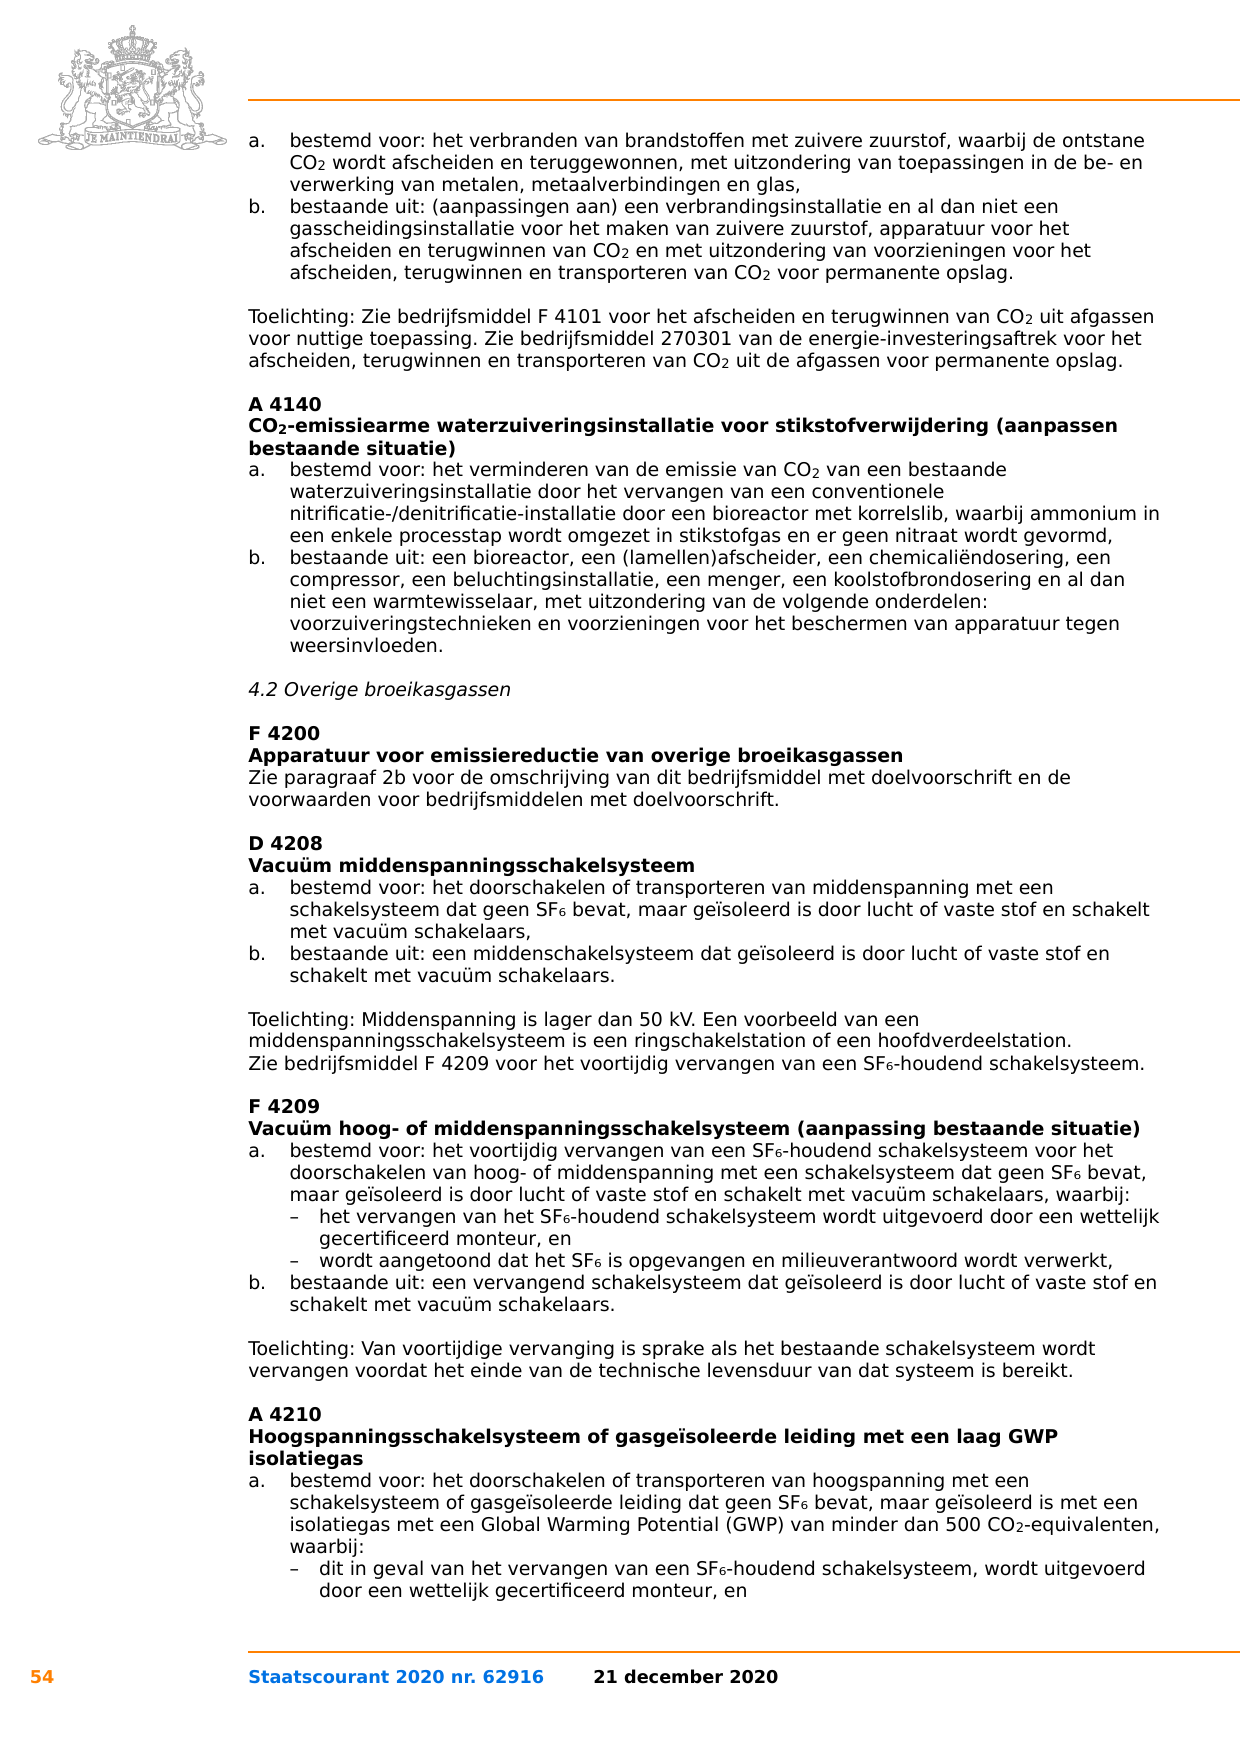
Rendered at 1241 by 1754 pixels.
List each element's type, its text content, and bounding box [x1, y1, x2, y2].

text A 4210 [248, 1404, 1163, 1426]
picture [38, 25, 227, 150]
text b. bestaande uit: een bioreactor, een (lamellen)afscheider, een chemicaliëndosering, een compressor, een beluchtingsinstallatie, een menger, een koolstofbrondosering en al dan niet een warmtewisselaar, met uitzondering van de volgende onderdelen: voorzuiveringstechnieken en voorzieningen voor het beschermen van apparatuur tegen weersinvloeden. [248, 547, 1163, 657]
text a. bestemd voor: het voortijdig vervangen van een SF₆-houdend schakelsysteem voor het doorschakelen van hoog- of middenspanning met een schakelsysteem dat geen SF₆ bevat, maar geïsoleerd is door lucht of vaste stof en schakelt met vacuüm schakelaars, waarbij: [248, 1140, 1163, 1206]
text – het vervangen van het SF₆-houdend schakelsysteem wordt uitgevoerd door een wettelijk gecertificeerd monteur, en [289, 1206, 1163, 1250]
text Zie bedrijfsmiddel F 4209 voor het voortijdig vervangen van een SF₆-houdend schakelsysteem. [248, 1052, 1163, 1074]
text F 4209 [248, 1096, 1163, 1118]
text a. bestemd voor: het doorschakelen of transporteren van middenspanning met een schakelsysteem dat geen SF₆ bevat, maar geïsoleerd is door lucht of vaste stof en schakelt met vacuüm schakelaars, [248, 877, 1163, 943]
text b. bestaande uit: een vervangend schakelsysteem dat geïsoleerd is door lucht of vaste stof en schakelt met vacuüm schakelaars. [248, 1272, 1163, 1316]
text Hoogspanningsschakelsysteem of gasgeïsoleerde leiding met een laag GWP isolatiegas [248, 1426, 1163, 1470]
text – dit in geval van het vervangen van een SF₆-houdend schakelsysteem, wordt uitgevoerd door een wettelijk gecertificeerd monteur, en [289, 1558, 1163, 1602]
text Zie paragraaf 2b voor de omschrijving van dit bedrijfsmiddel met doelvoorschrift en de voorwaarden voor bedrijfsmiddelen met doelvoorschrift. [248, 767, 1163, 811]
text a. bestemd voor: het verbranden van brandstoffen met zuivere zuurstof, waarbij de ontstane CO2 wordt afscheiden en teruggewonnen, met uitzondering van toepassingen in de be- en verwerking van metalen, metaalverbindingen en glas, [248, 130, 1163, 196]
text a. bestemd voor: het doorschakelen of transporteren van hoogspanning met een schakelsysteem of gasgeïsoleerde leiding dat geen SF₆ bevat, maar geïsoleerd is met een isolatiegas met een Global Warming Potential (GWP) van minder dan 500 CO2-equivalenten, waarbij: [248, 1470, 1163, 1558]
text Vacuüm hoog- of middenspanningsschakelsysteem (aanpassing bestaande situatie) [248, 1118, 1163, 1140]
text – wordt aangetoond dat het SF₆ is opgevangen en milieuverantwoord wordt verwerkt, [289, 1250, 1163, 1272]
subtitle 4.2 Overige broeikasgassen [248, 679, 1163, 701]
text a. bestemd voor: het verminderen van de emissie van CO2 van een bestaande waterzuiveringsinstallatie door het vervangen van een conventionele nitrificatie-/denitrificatie-installatie door een bioreactor met korrelslib, waarbij ammonium in een enkele processtap wordt omgezet in stikstofgas en er geen nitraat wordt gevormd, [248, 459, 1163, 547]
text Toelichting: Van voortijdige vervanging is sprake als het bestaande schakelsysteem wordt vervangen voordat het einde van de technische levensduur van dat systeem is bereikt. [248, 1338, 1163, 1382]
text b. bestaande uit: een middenschakelsysteem dat geïsoleerd is door lucht of vaste stof en schakelt met vacuüm schakelaars. [248, 943, 1163, 987]
text D 4208 [248, 833, 1163, 855]
text Toelichting: Zie bedrijfsmiddel F 4101 voor het afscheiden en terugwinnen van CO2 uit afgassen voor nuttige toepassing. Zie bedrijfsmiddel 270301 van de energie-investeringsaftrek voor het afscheiden, terugwinnen en transporteren van CO2 uit de afgassen voor permanente opslag. [248, 306, 1163, 372]
text Apparatuur voor emissiereductie van overige broeikasgassen [248, 745, 1163, 767]
text CO2-emissiearme waterzuiveringsinstallatie voor stikstofverwijdering (aanpassen bestaande situatie) [248, 415, 1163, 459]
text Vacuüm middenspanningsschakelsysteem [248, 855, 1163, 877]
text b. bestaande uit: (aanpassingen aan) een verbrandingsinstallatie en al dan niet een gasscheidingsinstallatie voor het maken van zuivere zuurstof, apparatuur voor het afscheiden en terugwinnen van CO2 en met uitzondering van voorzieningen voor het afscheiden, terugwinnen en transporteren van CO2 voor permanente opslag. [248, 196, 1163, 284]
text Toelichting: Middenspanning is lager dan 50 kV. Een voorbeeld van een middenspanningsschakelsysteem is een ringschakelstation of een hoofdverdeelstation. [248, 1008, 1163, 1052]
text A 4140 [248, 393, 1163, 415]
text F 4200 [248, 723, 1163, 745]
